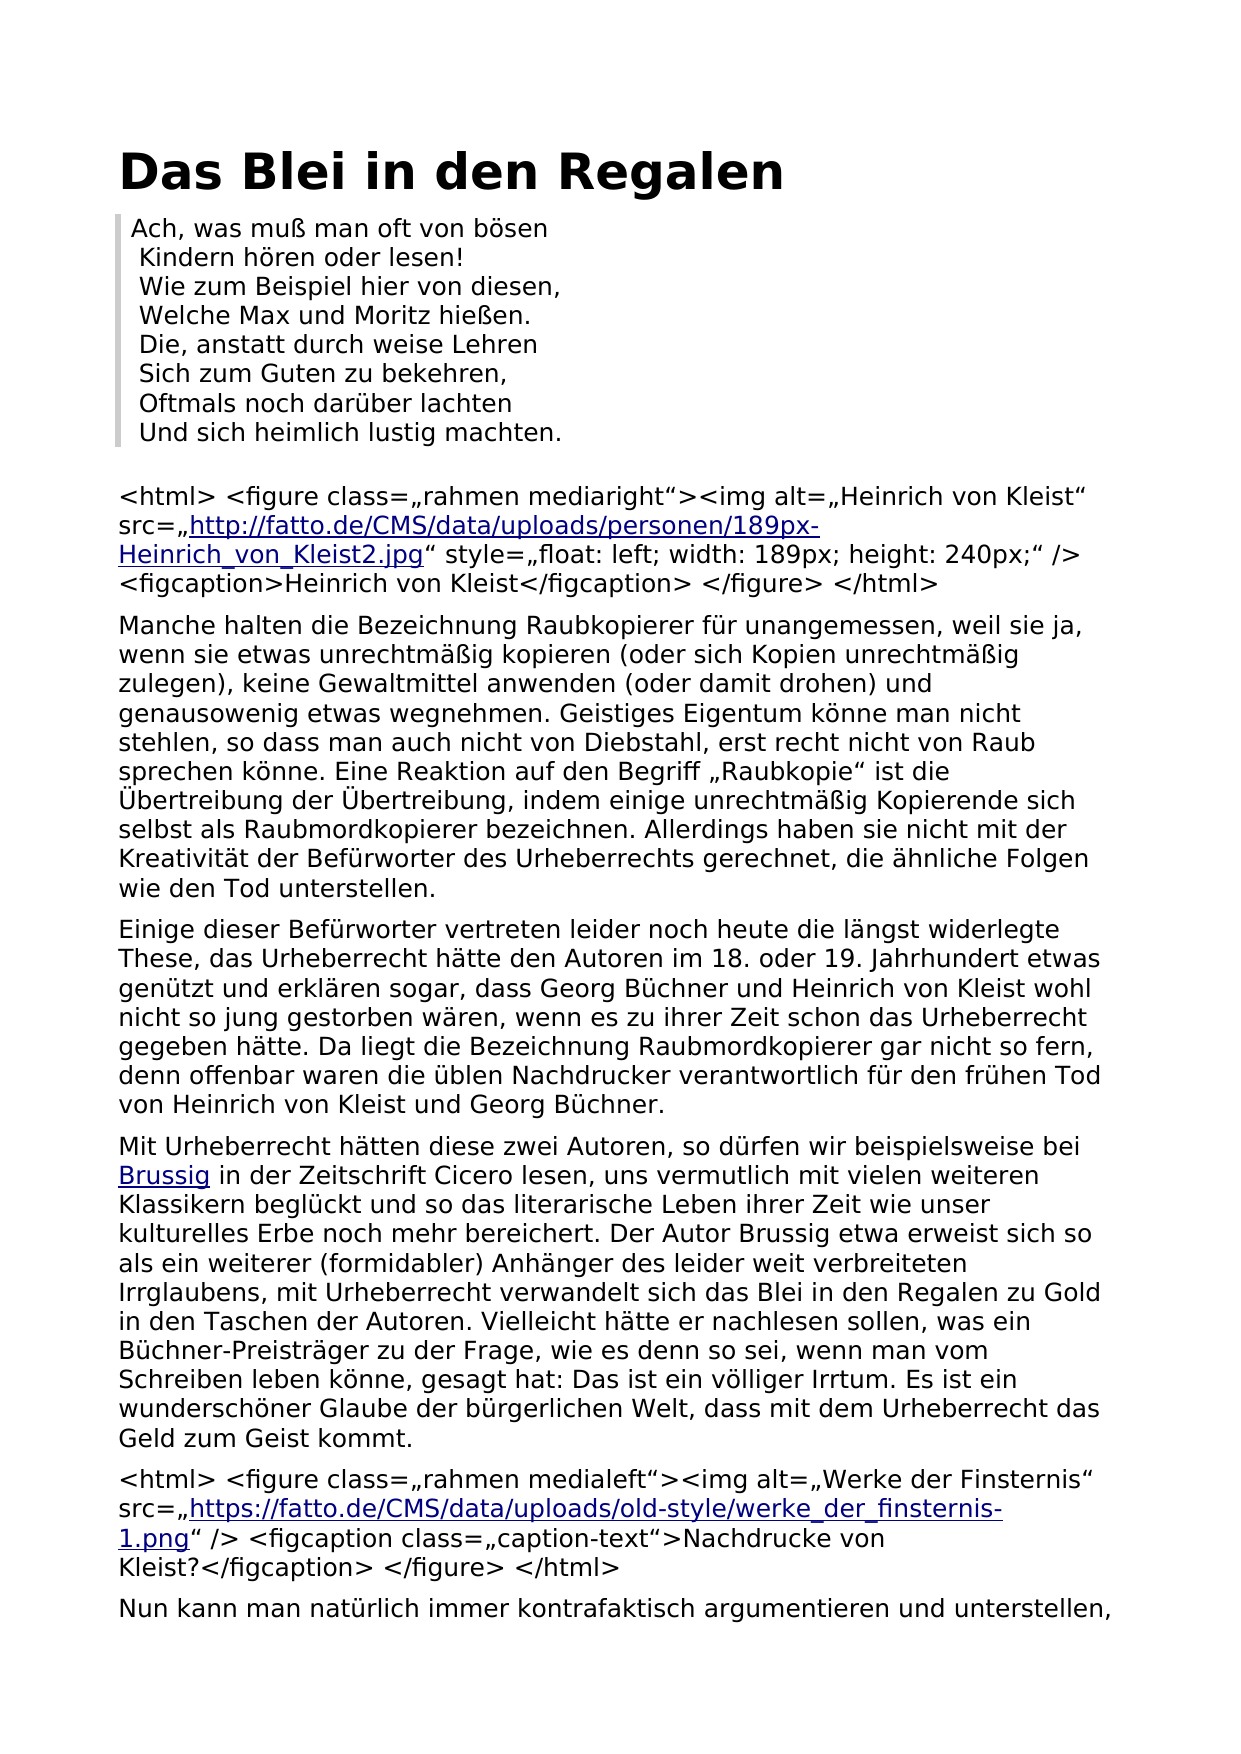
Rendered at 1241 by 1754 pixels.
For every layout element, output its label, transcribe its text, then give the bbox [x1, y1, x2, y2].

text Einige dieser Befürworter vertreten leider noch heute die längst widerlegte These, das Urheberrecht hätte den Autoren im 18. oder 19. Jahrhundert etwas genützt und erklären sogar, dass Georg Büchner und Heinrich von Kleist wohl nicht so jung gestorben wären, wenn es zu ihrer Zeit schon das Urheberrecht gegeben hätte. Da liegt die Bezeichnung Raubmordkopierer gar nicht so fern, denn offenbar waren die üblen Nachdrucker verantwortlich für den frühen Tod von Heinrich von Kleist und Georg Büchner. [118, 916, 1122, 1120]
text Manche halten die Bezeichnung Raubkopierer für unangemessen, weil sie ja, wenn sie etwas unrechtmäßig kopieren (oder sich Kopien unrechtmäßig zulegen), keine Gewaltmittel anwenden (oder damit drohen) und genausowenig etwas wegnehmen. Geistiges Eigentum könne man nicht stehlen, so dass man auch nicht von Diebstahl, erst recht nicht von Raub sprechen könne. Eine Reaktion auf den Begriff „Raubkopie“ ist die Übertreibung der Übertreibung, indem einige unrechtmäßig Kopierende sich selbst als Raubmordkopierer bezeichnen. Allerdings haben sie nicht mit der Kreativität der Befürworter des Urheberrechts gerechnet, die ähnliche Folgen wie den Tod unterstellen. [118, 611, 1122, 903]
text Nun kann man natürlich immer kontrafaktisch argumentieren und unterstellen, [118, 1595, 1122, 1624]
table_header Ach, was muß man oft von bösen Kindern hören oder lesen! Wie zum Beispiel hier von diesen, Welche Max und Moritz hießen. Die, anstatt durch weise Lehren Sich zum Guten zu bekehren, Oftmals noch darüber lachten Und sich heimlich lustig machten. [121, 214, 1122, 447]
subtitle Das Blei in den Regalen [118, 143, 1122, 201]
text <html> <figure class=„rahmen mediaright“><img alt=„Heinrich von Kleist“ src=„http://fatto.de/CMS/data/uploads/personen/189px-Heinrich_von_Kleist2.jpg“ style=„float: left; width: 189px; height: 240px;“ /> <figcaption>Heinrich von Kleist</figcaption> </figure> </html> [118, 482, 1122, 599]
text <html> <figure class=„rahmen medialeft“><img alt=„Werke der Finsternis“ src=„https://fatto.de/CMS/data/uploads/old-style/werke_der_finsternis-1.png“ /> <figcaption class=„caption-text“>Nachdrucke von Kleist?</figcaption> </figure> </html> [118, 1466, 1122, 1582]
text Mit Urheberrecht hätten diese zwei Autoren, so dürfen wir beispielsweise bei Brussig in der Zeitschrift Cicero lesen, uns vermutlich mit vielen weiteren Klassikern beglückt und so das literarische Leben ihrer Zeit wie unser kulturelles Erbe noch mehr bereichert. Der Autor Brussig etwa erweist sich so als ein weiterer (formidabler) Anhänger des leider weit verbreiteten Irrglaubens, mit Urheberrecht verwandelt sich das Blei in den Regalen zu Gold in den Taschen der Autoren. Vielleicht hätte er nachlesen sollen, was ein Büchner-Preisträger zu der Frage, wie es denn so sei, wenn man vom Schreiben leben könne, gesagt hat: Das ist ein völliger Irrtum. Es ist ein wunderschöner Glaube der bürgerlichen Welt, dass mit dem Urheberrecht das Geld zum Geist kommt. [118, 1132, 1122, 1453]
